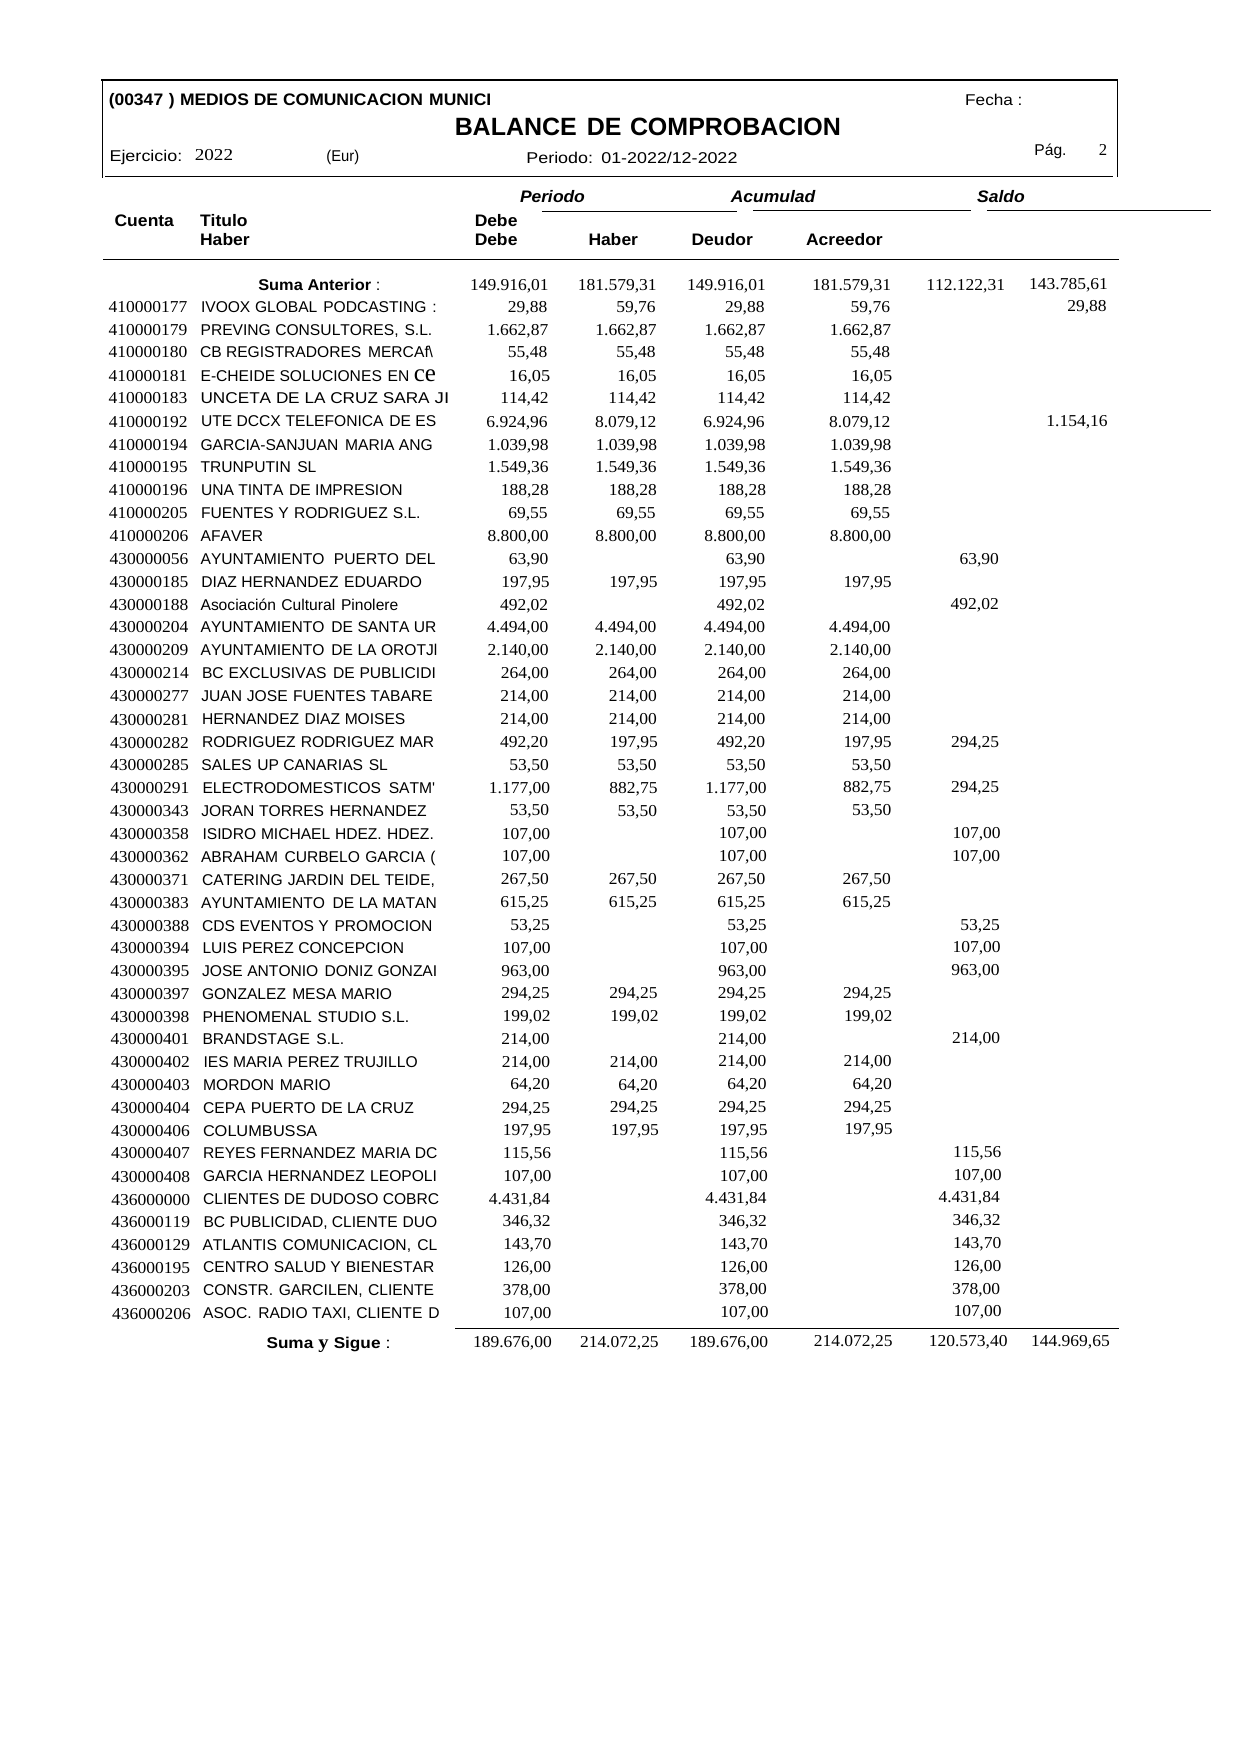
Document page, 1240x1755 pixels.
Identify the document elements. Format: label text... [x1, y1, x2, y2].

table_cell 8.800,00 [790, 525, 910, 548]
table_cell 430000185 [103, 571, 195, 593]
table_cell 126,00 [910, 1256, 1018, 1278]
table_cell 2.140,00 [565, 639, 673, 662]
table_cell 430000397 [103, 982, 195, 1005]
table_cell 267,50 [565, 868, 673, 891]
table_cell 214.072,25 [790, 1329, 910, 1361]
table_cell 1.154,16 [1018, 410, 1119, 433]
table_cell 16,05 [673, 361, 790, 388]
table_cell 430000343 [103, 800, 195, 822]
table_cell 430000281 [103, 708, 195, 731]
table_cell 53,25 [910, 914, 1018, 937]
table_cell [565, 845, 673, 868]
table_cell [910, 800, 1018, 822]
table_cell 69,55 [673, 502, 790, 525]
table_cell [1018, 571, 1119, 593]
table_cell 1.177,00 [673, 777, 790, 799]
table_cell [565, 548, 673, 571]
table_cell [910, 319, 1018, 342]
table_cell 107,00 [910, 1164, 1018, 1187]
table_cell 492,02 [673, 593, 790, 616]
table_cell 4.494,00 [673, 616, 790, 639]
table_cell BRANDSTAGE S.L. [195, 1028, 455, 1051]
table_cell 63,90 [910, 548, 1018, 571]
table_cell ASOC. RADIO TAXI, CLIENTE D [195, 1301, 455, 1328]
table_cell 107,00 [455, 845, 565, 868]
table_cell [1018, 960, 1119, 982]
table_cell 436000000 [103, 1187, 195, 1210]
table_cell 410000206 [103, 525, 195, 548]
table_cell 120.573,40 [910, 1329, 1018, 1361]
table_cell 436000129 [103, 1233, 195, 1256]
table_cell 410000205 [103, 502, 195, 525]
table_cell [910, 639, 1018, 662]
table_cell 436000203 [103, 1279, 195, 1301]
table_cell 197,95 [790, 731, 910, 754]
table_cell 214,00 [455, 685, 565, 708]
table_cell 492,20 [455, 731, 565, 754]
table_cell 294,25 [673, 982, 790, 1005]
table_cell [565, 593, 673, 616]
table_cell 197,95 [790, 571, 910, 593]
table_cell 963,00 [673, 960, 790, 982]
table_cell [790, 937, 910, 959]
table_cell 346,32 [673, 1210, 790, 1233]
table_cell [1018, 914, 1119, 937]
table_cell 4.431,84 [673, 1187, 790, 1210]
table_cell 55,48 [673, 342, 790, 361]
table_cell 410000179 [103, 319, 195, 342]
table_cell 197,95 [673, 571, 790, 593]
table_cell 214,00 [673, 1051, 790, 1073]
table_cell 8.800,00 [673, 525, 790, 548]
table_cell 107,00 [455, 1301, 565, 1328]
table_header 112.122,31 [910, 260, 1018, 296]
table_cell [103, 1328, 195, 1361]
table_cell 8.800,00 [565, 525, 673, 548]
table_cell 410000195 [103, 456, 195, 479]
table_cell 267,50 [790, 868, 910, 891]
table_cell [565, 1233, 673, 1256]
table_cell 143,70 [910, 1233, 1018, 1256]
table_cell 4.494,00 [790, 616, 910, 639]
table_cell 430000398 [103, 1005, 195, 1028]
table_cell 214.072,25 [565, 1329, 673, 1361]
table_cell 197,95 [673, 1119, 790, 1142]
table_cell 346,32 [455, 1210, 565, 1233]
table_cell 59,76 [565, 296, 673, 319]
table_cell CB REGISTRADORES MERCAf\ [195, 342, 455, 361]
table_cell 430000404 [103, 1096, 195, 1119]
table_cell 126,00 [455, 1256, 565, 1278]
table_cell 430000188 [103, 593, 195, 616]
table_cell [910, 685, 1018, 708]
table_cell [790, 548, 910, 571]
table_cell [790, 1279, 910, 1301]
table_cell [565, 1028, 673, 1051]
table_cell [565, 823, 673, 845]
table_cell 107,00 [455, 937, 565, 959]
table_cell 189.676,00 [455, 1329, 565, 1361]
table_cell 430000394 [103, 937, 195, 959]
table_cell [910, 868, 1018, 891]
table_cell JUAN JOSE FUENTES TABARE [195, 685, 455, 708]
table_cell JOSE ANTONIO DONIZ GONZAI [195, 960, 455, 982]
table_cell E-CHEIDE SOLUCIONES EN ce [195, 361, 455, 388]
table_cell 2.140,00 [790, 639, 910, 662]
table_cell JORAN TORRES HERNANDEZ [195, 800, 455, 822]
table_cell 29,88 [673, 296, 790, 319]
table_cell 197,95 [455, 571, 565, 593]
table_cell [1018, 388, 1119, 410]
table_cell [910, 342, 1018, 361]
table_cell 214,00 [910, 1028, 1018, 1051]
table_cell [1018, 1074, 1119, 1096]
table_cell 197,95 [565, 1119, 673, 1142]
table_cell [1018, 777, 1119, 799]
table_cell 115,56 [910, 1142, 1018, 1164]
table_cell [565, 960, 673, 982]
table_cell 2.140,00 [673, 639, 790, 662]
table_cell 53,50 [790, 754, 910, 777]
table_cell 53,25 [673, 914, 790, 937]
table_cell CENTRO SALUD Y BIENESTAR [195, 1256, 455, 1278]
table_cell [1018, 456, 1119, 479]
table_cell 188,28 [790, 479, 910, 502]
table_cell ISIDRO MICHAEL HDEZ. HDEZ. [195, 823, 455, 845]
table_cell ATLANTIS COMUNICACION, CL [195, 1233, 455, 1256]
table_cell [1018, 1164, 1119, 1187]
table_cell 430000388 [103, 914, 195, 937]
table_cell BC PUBLICIDAD, CLIENTE DUO [195, 1210, 455, 1233]
table_cell 410000177 [103, 296, 195, 319]
table_cell 214,00 [673, 708, 790, 731]
table_cell [1018, 319, 1119, 342]
table_cell 1.177,00 [455, 777, 565, 799]
table_cell 214,00 [565, 1051, 673, 1073]
table_cell 410000194 [103, 433, 195, 456]
table_cell 430000362 [103, 845, 195, 868]
table_cell 615,25 [565, 891, 673, 914]
table_cell 267,50 [455, 868, 565, 891]
table_cell 410000192 [103, 410, 195, 433]
table_cell CEPA PUERTO DE LA CRUZ [195, 1096, 455, 1119]
table_cell 214,00 [455, 1051, 565, 1073]
table_cell UTE DCCX TELEFONICA DE ES [195, 410, 455, 433]
table_cell 2.140,00 [455, 639, 565, 662]
table_cell [565, 1187, 673, 1210]
table_cell 197,95 [790, 1119, 910, 1142]
table_cell AYUNTAMIENTO PUERTO DEL [195, 548, 455, 571]
table_cell 214,00 [790, 685, 910, 708]
table_cell 197,95 [565, 731, 673, 754]
table_cell [790, 1210, 910, 1233]
table_cell 436000119 [103, 1210, 195, 1233]
table_cell 1.039,98 [790, 433, 910, 456]
table_cell 264,00 [790, 662, 910, 685]
table_cell 63,90 [673, 548, 790, 571]
table_cell 294,25 [910, 777, 1018, 799]
table_cell IES MARIA PEREZ TRUJILLO [195, 1051, 455, 1073]
table_cell [1018, 525, 1119, 548]
table_cell 126,00 [673, 1256, 790, 1278]
table_cell [790, 914, 910, 937]
table_cell [910, 754, 1018, 777]
table_cell 55,48 [455, 342, 565, 361]
table_cell 267,50 [673, 868, 790, 891]
table_cell [1018, 754, 1119, 777]
table_cell 492,02 [455, 593, 565, 616]
table_cell 55,48 [565, 342, 673, 361]
table_cell [1018, 800, 1119, 822]
table_cell 55,48 [790, 342, 910, 361]
table_cell [910, 479, 1018, 502]
table_cell 410000181 [103, 361, 195, 388]
table_cell [910, 410, 1018, 433]
table_cell 69,55 [565, 502, 673, 525]
table_cell ABRAHAM CURBELO GARCIA ( [195, 845, 455, 868]
table_cell 430000204 [103, 616, 195, 639]
table_cell 53,50 [455, 754, 565, 777]
table_cell 963,00 [455, 960, 565, 982]
table_cell 1.662,87 [565, 319, 673, 342]
table_cell 294,25 [455, 982, 565, 1005]
table_cell [790, 1233, 910, 1256]
table_cell 882,75 [565, 777, 673, 799]
table_cell [910, 296, 1018, 319]
table_cell [1018, 479, 1119, 502]
table_cell 199,02 [790, 1005, 910, 1028]
table_cell 53,50 [565, 754, 673, 777]
table_cell [1018, 937, 1119, 959]
table_cell 214,00 [565, 708, 673, 731]
table_cell 143,70 [455, 1233, 565, 1256]
table_cell 199,02 [455, 1005, 565, 1028]
table_cell 29,88 [1018, 296, 1119, 319]
table_cell 615,25 [790, 891, 910, 914]
table_cell 115,56 [455, 1142, 565, 1164]
table_cell 6.924,96 [455, 410, 565, 433]
table_cell 430000408 [103, 1164, 195, 1187]
table_cell [1018, 1005, 1119, 1028]
table_cell MORDON MARIO [195, 1074, 455, 1096]
table_cell 107,00 [673, 937, 790, 959]
table_cell 430000282 [103, 731, 195, 754]
table_cell [910, 1074, 1018, 1096]
table_cell 294,25 [565, 982, 673, 1005]
table_cell 53,50 [790, 800, 910, 822]
table_cell 214,00 [673, 685, 790, 708]
table_cell [1018, 548, 1119, 571]
table_cell 492,02 [910, 593, 1018, 616]
table_cell 214,00 [455, 708, 565, 731]
table_cell 430000209 [103, 639, 195, 662]
table_cell AYUNTAMIENTO DE LA MATAN [195, 891, 455, 914]
table_cell [565, 1142, 673, 1164]
table_cell 107,00 [455, 823, 565, 845]
table_cell [790, 960, 910, 982]
table_cell [1018, 685, 1119, 708]
table_cell TRUNPUTIN SL [195, 456, 455, 479]
table_cell [910, 891, 1018, 914]
table_cell 197,95 [565, 571, 673, 593]
table_cell 115,56 [673, 1142, 790, 1164]
table_header [103, 260, 195, 296]
table_cell 8.079,12 [790, 410, 910, 433]
table_cell [1018, 1256, 1119, 1278]
table_cell 615,25 [673, 891, 790, 914]
table_cell [910, 1096, 1018, 1119]
table_cell 436000195 [103, 1256, 195, 1278]
table_cell [910, 388, 1018, 410]
table_cell [1018, 731, 1119, 754]
table_cell GONZALEZ MESA MARIO [195, 982, 455, 1005]
table_cell 16,05 [565, 361, 673, 388]
table_cell LUIS PEREZ CONCEPCION [195, 937, 455, 959]
table_cell [1018, 845, 1119, 868]
table_cell [1018, 1142, 1119, 1164]
table_cell 294,25 [565, 1096, 673, 1119]
table_cell UNA TINTA DE IMPRESION [195, 479, 455, 502]
table_cell [910, 361, 1018, 388]
table_cell [790, 845, 910, 868]
table_cell GARCIA-SANJUAN MARIA ANG [195, 433, 455, 456]
table_cell [1018, 433, 1119, 456]
table_cell DIAZ HERNANDEZ EDUARDO [195, 571, 455, 593]
table_cell [1018, 1233, 1119, 1256]
table_cell 107,00 [910, 1301, 1018, 1328]
table_cell 214,00 [565, 685, 673, 708]
text Cuenta Titulo Debe Haber Debe Haber Deudor Acreedor [114, 211, 1129, 249]
table_cell 16,05 [455, 361, 565, 388]
table_cell [790, 1256, 910, 1278]
table_cell 294,25 [455, 1096, 565, 1119]
table_cell COLUMBUSSA [195, 1119, 455, 1142]
table_cell 214,00 [790, 1051, 910, 1073]
table_cell [910, 982, 1018, 1005]
table_cell 294,25 [790, 982, 910, 1005]
table_cell 53,50 [455, 800, 565, 822]
table_cell 882,75 [790, 777, 910, 799]
table_cell 430000383 [103, 891, 195, 914]
table_header 149.916,01 [455, 260, 565, 296]
table_cell [790, 593, 910, 616]
table_cell 114,42 [673, 388, 790, 410]
table_cell 197,95 [455, 1119, 565, 1142]
table_cell GARCIA HERNANDEZ LEOPOLI [195, 1164, 455, 1187]
table_cell [910, 456, 1018, 479]
table_cell [1018, 639, 1119, 662]
table_cell 1.662,87 [455, 319, 565, 342]
table_cell CATERING JARDIN DEL TEIDE, [195, 868, 455, 891]
table_cell [565, 1164, 673, 1187]
table_cell 214,00 [673, 1028, 790, 1051]
table_cell CLIENTES DE DUDOSO COBRC [195, 1187, 455, 1210]
table_cell [910, 1119, 1018, 1142]
table_cell [910, 708, 1018, 731]
table_cell 378,00 [910, 1279, 1018, 1301]
table_cell ELECTRODOMESTICOS SATM' [195, 777, 455, 799]
table_cell 69,55 [455, 502, 565, 525]
table_cell 114,42 [455, 388, 565, 410]
table_cell 53,50 [673, 754, 790, 777]
table_cell 59,76 [790, 296, 910, 319]
table_cell 214,00 [455, 1028, 565, 1051]
table_cell 53,25 [455, 914, 565, 937]
table_cell 410000180 [103, 342, 195, 361]
table_cell 214,00 [790, 708, 910, 731]
table_cell [1018, 1301, 1119, 1328]
table_cell [1018, 662, 1119, 685]
table_cell 188,28 [455, 479, 565, 502]
table_cell 430000214 [103, 662, 195, 685]
table_cell 346,32 [910, 1210, 1018, 1233]
table_cell 1.549,36 [565, 456, 673, 479]
table_cell 188,28 [565, 479, 673, 502]
table_cell 8.079,12 [565, 410, 673, 433]
table_cell 436000206 [103, 1301, 195, 1328]
table_cell 264,00 [455, 662, 565, 685]
table_cell [1018, 361, 1119, 388]
table_cell CONSTR. GARCILEN, CLIENTE [195, 1279, 455, 1301]
table_cell 107,00 [910, 937, 1018, 959]
table_cell 430000285 [103, 754, 195, 777]
table_cell SALES UP CANARIAS SL [195, 754, 455, 777]
table_cell [910, 1051, 1018, 1073]
table_cell 63,90 [455, 548, 565, 571]
table_cell 1.549,36 [790, 456, 910, 479]
table_cell [565, 1301, 673, 1328]
table_cell 53,50 [565, 800, 673, 822]
table_cell HERNANDEZ DIAZ MOISES [195, 708, 455, 731]
table_cell [910, 502, 1018, 525]
table_header 181.579,31 [565, 260, 673, 296]
table_cell AYUNTAMIENTO DE LA OROTJl [195, 639, 455, 662]
table_cell 430000395 [103, 960, 195, 982]
table_cell 430000277 [103, 685, 195, 708]
table_cell Suma y Sigue : [195, 1328, 455, 1361]
table_cell REYES FERNANDEZ MARIA DC [195, 1142, 455, 1164]
table_cell 410000183 [103, 388, 195, 410]
table_cell [565, 937, 673, 959]
table_header 149.916,01 [673, 260, 790, 296]
table_header 143.785,61 [1018, 260, 1119, 296]
table_cell [1018, 1187, 1119, 1210]
table_cell [790, 823, 910, 845]
table_cell 4.431,84 [910, 1187, 1018, 1210]
table_cell 1.039,98 [455, 433, 565, 456]
table_cell 1.039,98 [673, 433, 790, 456]
table_cell [565, 914, 673, 937]
table_cell [790, 1028, 910, 1051]
table_cell [910, 571, 1018, 593]
table_cell [1018, 868, 1119, 891]
table_cell 107,00 [455, 1164, 565, 1187]
table_cell 430000406 [103, 1119, 195, 1142]
table_cell [790, 1142, 910, 1164]
table_cell 143,70 [673, 1233, 790, 1256]
table_cell 199,02 [673, 1005, 790, 1028]
table_cell 64,20 [565, 1074, 673, 1096]
table_cell 107,00 [910, 845, 1018, 868]
table_cell 1.549,36 [455, 456, 565, 479]
table_cell 430000403 [103, 1074, 195, 1096]
table_cell 69,55 [790, 502, 910, 525]
table_cell IVOOX GLOBAL PODCASTING : [195, 296, 455, 319]
table_cell 64,20 [790, 1074, 910, 1096]
table_cell RODRIGUEZ RODRIGUEZ MAR [195, 731, 455, 754]
table_cell [910, 1005, 1018, 1028]
table_cell 107,00 [673, 823, 790, 845]
table_cell 1.039,98 [565, 433, 673, 456]
table_cell 1.662,87 [673, 319, 790, 342]
table_cell [1018, 502, 1119, 525]
table_cell 430000358 [103, 823, 195, 845]
table_cell 430000056 [103, 548, 195, 571]
table_cell 1.549,36 [673, 456, 790, 479]
table_cell UNCETA DE LA CRUZ SARA JI [195, 388, 455, 410]
table_cell 615,25 [455, 891, 565, 914]
table_cell 107,00 [910, 823, 1018, 845]
table_cell [1018, 982, 1119, 1005]
table_cell 492,20 [673, 731, 790, 754]
table_cell 64,20 [455, 1074, 565, 1096]
table_cell 264,00 [673, 662, 790, 685]
table_cell [1018, 616, 1119, 639]
table_cell [790, 1164, 910, 1187]
table_cell 963,00 [910, 960, 1018, 982]
table_cell 4.494,00 [565, 616, 673, 639]
table_cell [1018, 1210, 1119, 1233]
table_cell 107,00 [673, 845, 790, 868]
table_cell 16,05 [790, 361, 910, 388]
table_cell 114,42 [565, 388, 673, 410]
table_cell AFAVER [195, 525, 455, 548]
table_cell 430000401 [103, 1028, 195, 1051]
table_cell 410000196 [103, 479, 195, 502]
table_cell FUENTES Y RODRIGUEZ S.L. [195, 502, 455, 525]
table_cell 430000371 [103, 868, 195, 891]
table_cell AYUNTAMIENTO DE SANTA UR [195, 616, 455, 639]
table_cell 430000402 [103, 1051, 195, 1073]
table_cell 430000407 [103, 1142, 195, 1164]
table_cell 294,25 [910, 731, 1018, 754]
table_cell CDS EVENTOS Y PROMOCION [195, 914, 455, 937]
table_cell [1018, 1028, 1119, 1051]
table_cell [1018, 1279, 1119, 1301]
table_cell 4.494,00 [455, 616, 565, 639]
table_cell 29,88 [455, 296, 565, 319]
table_cell 114,42 [790, 388, 910, 410]
table_cell [1018, 1096, 1119, 1119]
table_header Suma Anterior : [195, 260, 455, 296]
table_cell 189.676,00 [673, 1329, 790, 1361]
table_cell [1018, 1119, 1119, 1142]
table_cell Asociación Cultural Pinolere [195, 593, 455, 616]
table_cell BC EXCLUSIVAS DE PUBLICIDI [195, 662, 455, 685]
table_header 181.579,31 [790, 260, 910, 296]
table_cell 1.662,87 [790, 319, 910, 342]
table_cell [910, 525, 1018, 548]
table_cell [565, 1279, 673, 1301]
table_cell [1018, 891, 1119, 914]
table_cell PREVING CONSULTORES, S.L. [195, 319, 455, 342]
table_cell [1018, 1051, 1119, 1073]
table_cell [1018, 708, 1119, 731]
table_cell 53,50 [673, 800, 790, 822]
table_cell 430000291 [103, 777, 195, 799]
table_cell [910, 433, 1018, 456]
table_cell 4.431,84 [455, 1187, 565, 1210]
table_cell 107,00 [673, 1164, 790, 1187]
table_cell [910, 616, 1018, 639]
table_cell 378,00 [673, 1279, 790, 1301]
table_cell [565, 1210, 673, 1233]
table_cell [1018, 342, 1119, 361]
table_cell [910, 662, 1018, 685]
table_cell [1018, 823, 1119, 845]
table_cell 199,02 [565, 1005, 673, 1028]
table_cell [790, 1301, 910, 1328]
table_cell PHENOMENAL STUDIO S.L. [195, 1005, 455, 1028]
table_cell 188,28 [673, 479, 790, 502]
table_cell 144.969,65 [1018, 1329, 1119, 1361]
table_cell 107,00 [673, 1301, 790, 1328]
table_cell 294,25 [790, 1096, 910, 1119]
table_cell [1018, 593, 1119, 616]
table_cell 378,00 [455, 1279, 565, 1301]
table_cell 8.800,00 [455, 525, 565, 548]
table_cell 294,25 [673, 1096, 790, 1119]
table_cell 6.924,96 [673, 410, 790, 433]
table_cell [790, 1187, 910, 1210]
table_cell 64,20 [673, 1074, 790, 1096]
table_cell [565, 1256, 673, 1278]
table_cell 264,00 [565, 662, 673, 685]
